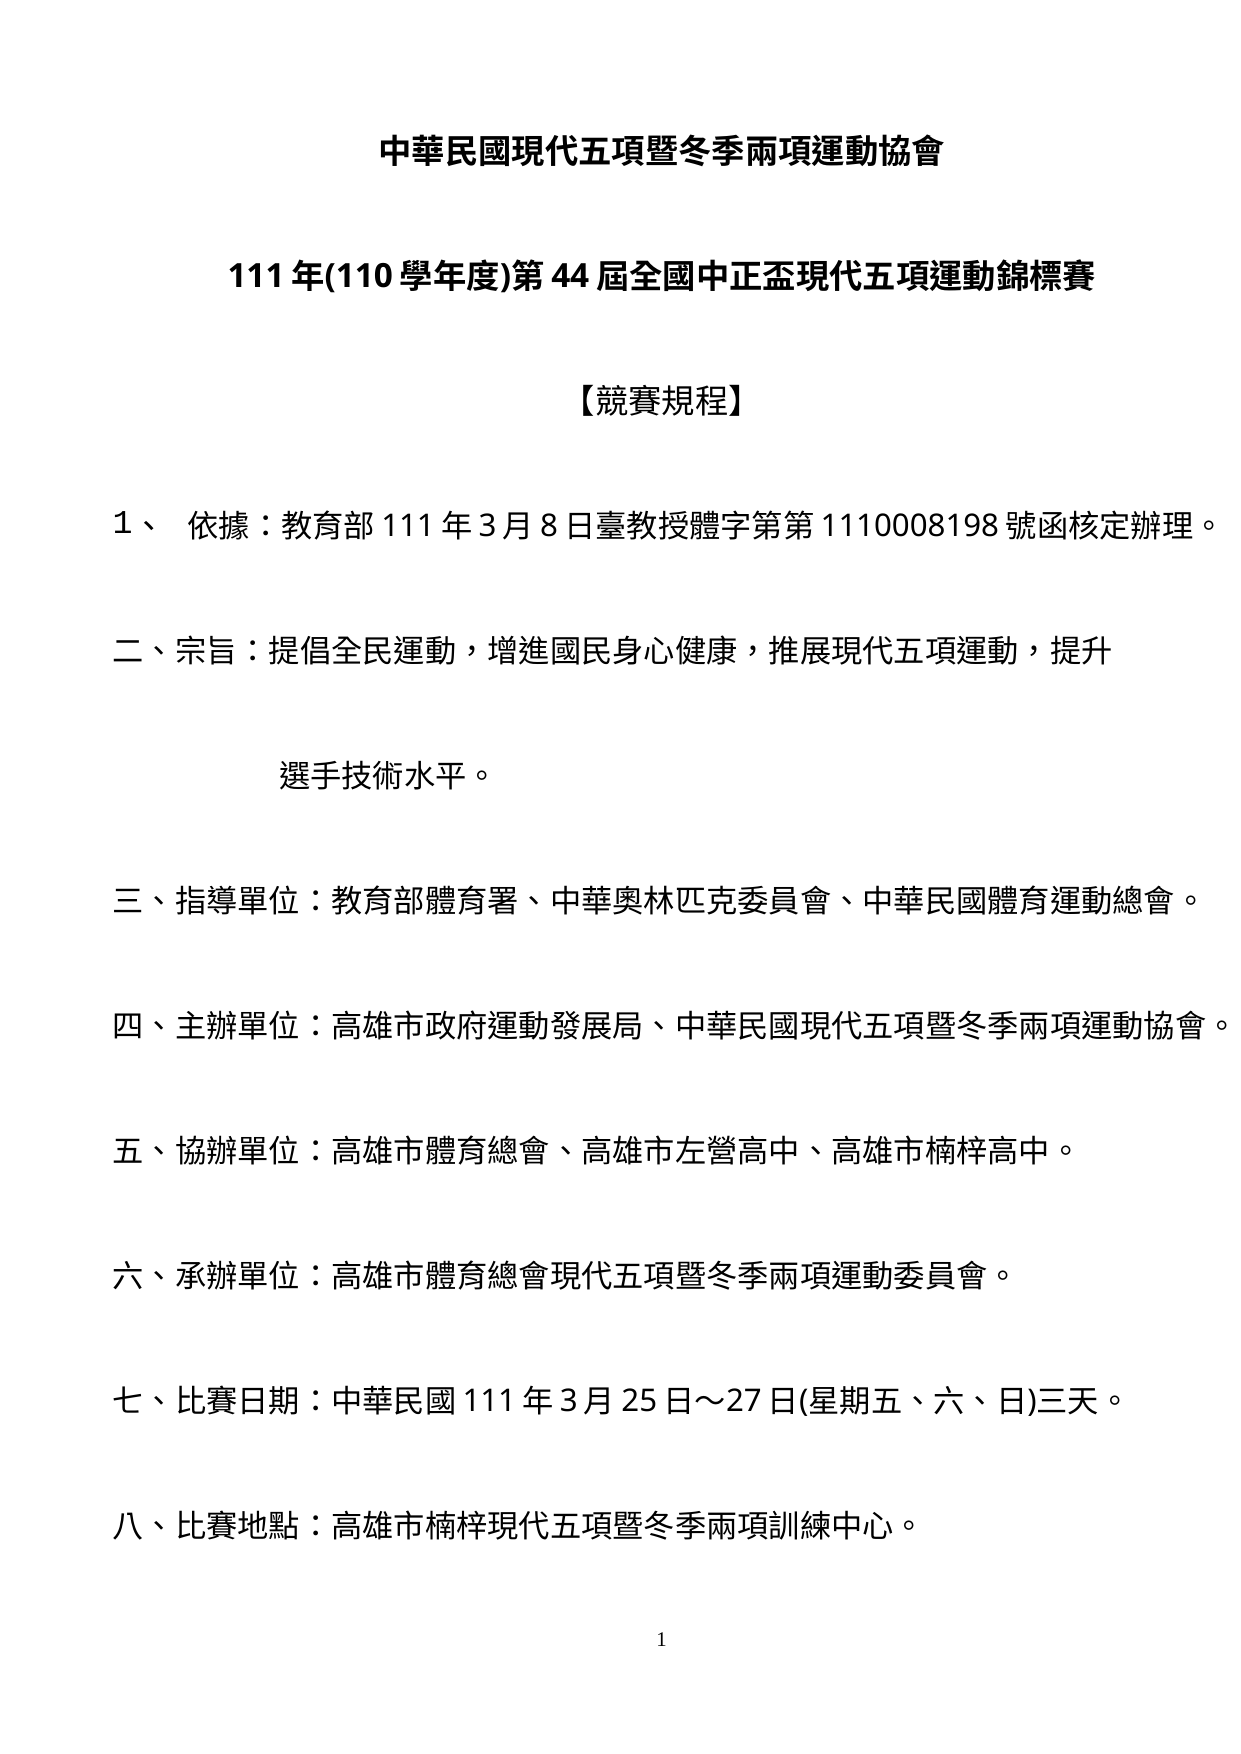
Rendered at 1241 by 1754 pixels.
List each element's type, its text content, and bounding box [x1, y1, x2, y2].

text 四、主辦單位：高雄市政府運動發展局、中華民國現代五項暨冬季兩項運動協會。 [112, 983, 1240, 1045]
text 六、承辦單位：高雄市體育總會現代五項暨冬季兩項運動委員會。 [112, 1233, 1211, 1295]
text 【競賽規程】 [112, 358, 1211, 420]
text 選手技術水平。 [279, 733, 1211, 795]
text 三、指導單位：教育部體育署、中華奧林匹克委員會、中華民國體育運動總會。 [112, 858, 1211, 920]
text 中華民國現代五項暨冬季兩項運動協會 [112, 108, 1211, 170]
text 七、比賽日期：中華民國111年3月25日～27日(星期五、六、日)三天。 [112, 1358, 1211, 1420]
list 依據：教育部111年3月8日臺教授體字第第1110008198號函核定辦理。 [112, 483, 1211, 545]
text 五、協辦單位：高雄市體育總會、高雄市左營高中、高雄市楠梓高中。 [112, 1108, 1211, 1170]
text 二、宗旨：提倡全民運動，增進國民身心健康，推展現代五項運動，提升 [112, 608, 1211, 670]
text 八、比賽地點：高雄市楠梓現代五項暨冬季兩項訓練中心。 [112, 1483, 1211, 1545]
text 111年(110學年度)第44屆全國中正盃現代五項運動錦標賽 [112, 233, 1211, 295]
